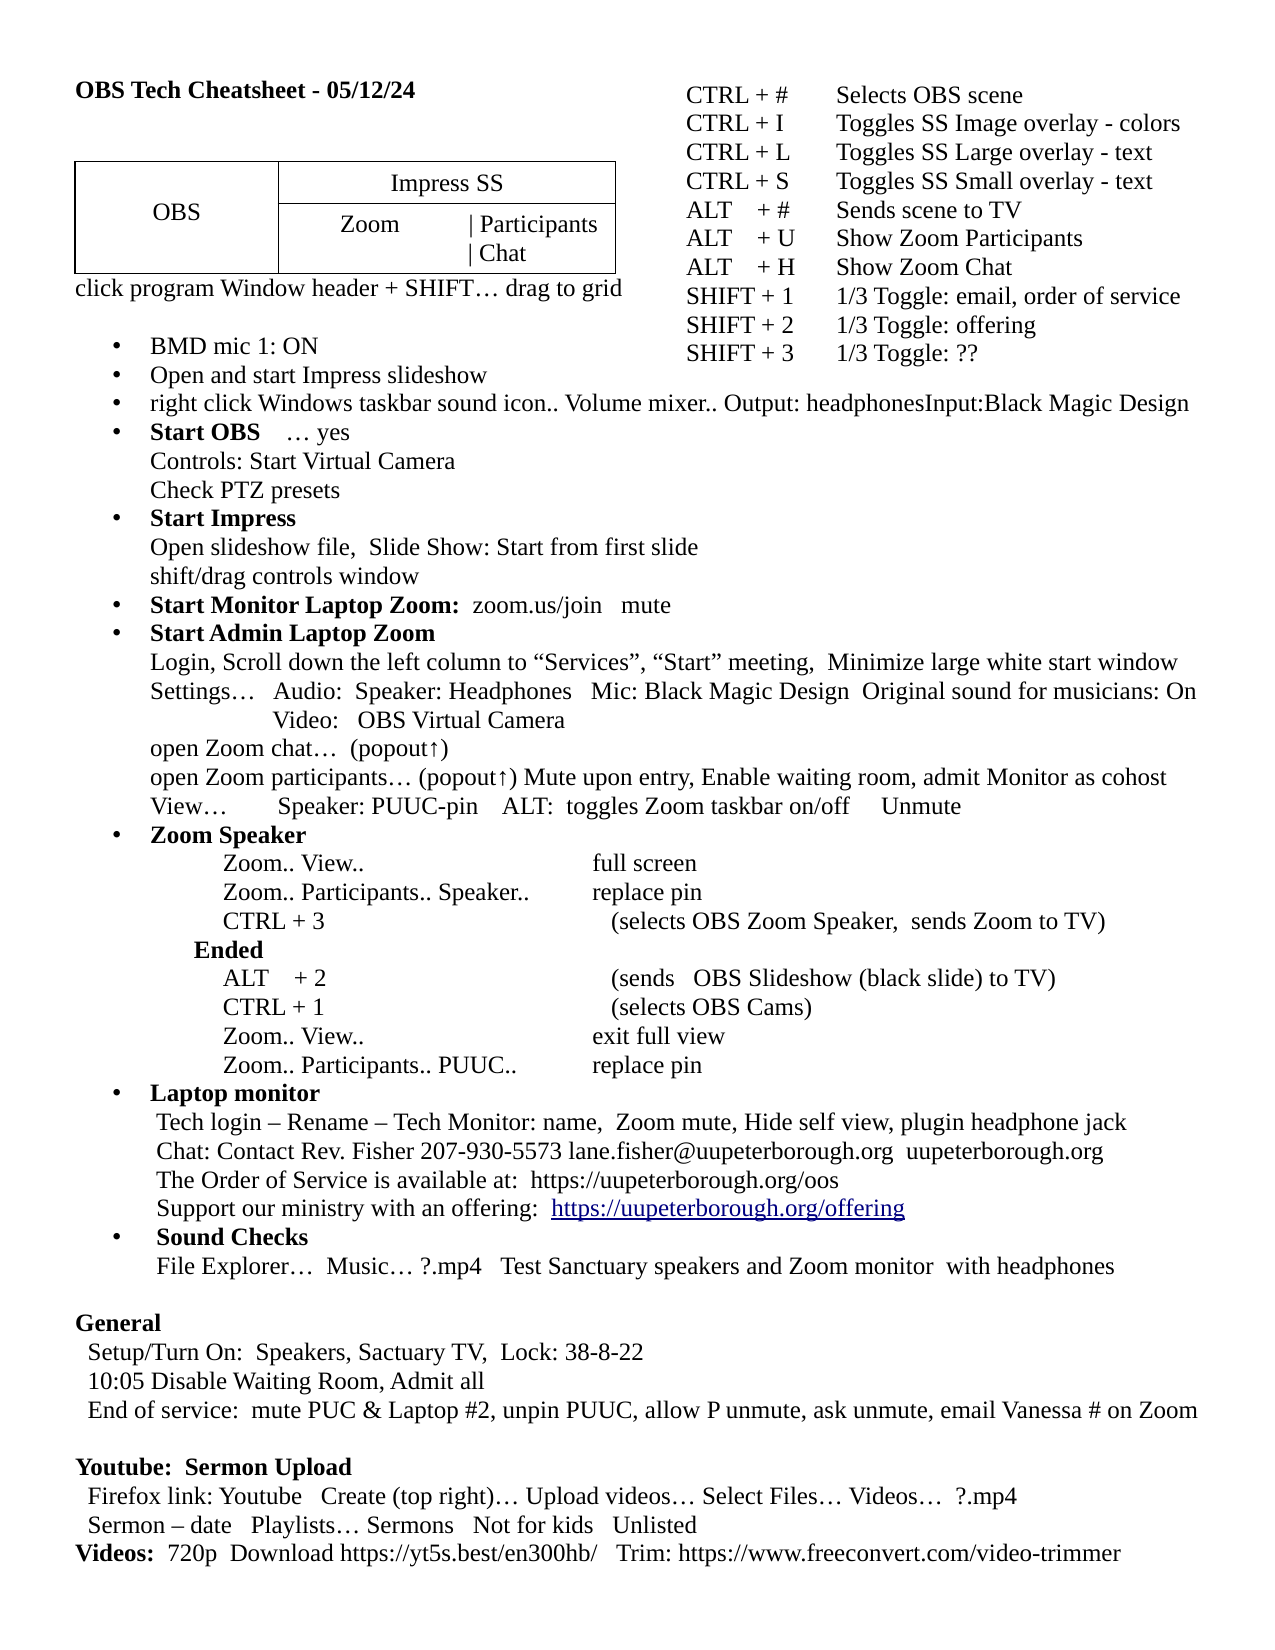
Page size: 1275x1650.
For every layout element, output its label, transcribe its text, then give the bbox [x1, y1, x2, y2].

list Sound Checks File Explorer… Music… ?.mp4 Test Sanctuary speakers and Zoom monitor with headphones [112, 1222, 1200, 1280]
text End of service: mute PUC & Laptop #2, unpin PUUC, allow P unmute, ask unmute, email Vanessa # on Zoom [75, 1395, 1200, 1423]
table_header Impress SS [279, 162, 615, 202]
list Laptop monitor Tech login – Rename – Tech Monitor: name, Zoom mute, Hide self view, plugin headphone jack Chat: Contact Rev. Fisher 207-930-5573 lane.fisher@uupeterborough.org uupeterborough.org The Order of Service is available at: https://uupeterborough.org/oos Support our ministry with an offering: https://uupeterborough.org/offering [112, 1078, 1200, 1222]
text Youtube: Sermon Upload Firefox link: Youtube Create (top right)… Upload videos… Select Files… Videos… ?.mp4 [75, 1452, 1200, 1510]
list Open and start Impress slideshow [112, 360, 1200, 388]
list right click Windows taskbar sound icon.. Volume mixer.. Output: headphonesInput:Black Magic Design [112, 388, 1200, 417]
table_cell Zoom | Participants | Chat [279, 204, 615, 272]
list Start Impress Open slideshow file, Slide Show: Start from first slide shift/drag controls window [112, 503, 1200, 590]
text click program Window header + SHIFT… drag to grid [75, 273, 1200, 302]
text Videos: 720p Download https://yt5s.best/en300hb/ Trim: https://www.freeconvert.com/video-trimmer [75, 1538, 1200, 1567]
list Zoom Speaker Zoom.. View.. full screen Zoom.. Participants.. Speaker.. replace pin CTRL + 3 (selects OBS Zoom Speaker, sends Zoom to TV) Ended ALT + 2 (sends OBS Slideshow (black slide) to TV) CTRL + 1 (selects OBS Cams) Zoom.. View.. exit full view Zoom.. Participants.. PUUC.. replace pin [112, 820, 1200, 1078]
text Setup/Turn On: Speakers, Sactuary TV, Lock: 38-8-22 [75, 1337, 1200, 1366]
text General [75, 1308, 1200, 1337]
text Sermon – date Playlists… Sermons Not for kids Unlisted [75, 1510, 1200, 1538]
table_header OBS [76, 162, 278, 272]
list Start Admin Laptop Zoom Login, Scroll down the left column to “Services”, “Start” meeting, Minimize large white start window Settings… Audio: Speaker: Headphones Mic: Black Magic Design Original sound for musicians: On Video: OBS Virtual Camera open Zoom chat… (popout↑) open Zoom participants… (popout↑) Mute upon entry, Enable waiting room, admit Monitor as cohost View… Speaker: PUUC-pin ALT: toggles Zoom taskbar on/off Unmute [112, 618, 1200, 820]
text OBS Tech Cheatsheet - 05/12/24 [75, 75, 1200, 132]
list BMD mic 1: ON [112, 331, 1200, 360]
text 10:05 Disable Waiting Room, Admit all [75, 1366, 1200, 1395]
list Start Monitor Laptop Zoom: zoom.us/join mute [112, 590, 1200, 618]
list Start OBS … yes Controls: Start Virtual Camera Check PTZ presets [112, 417, 1200, 503]
